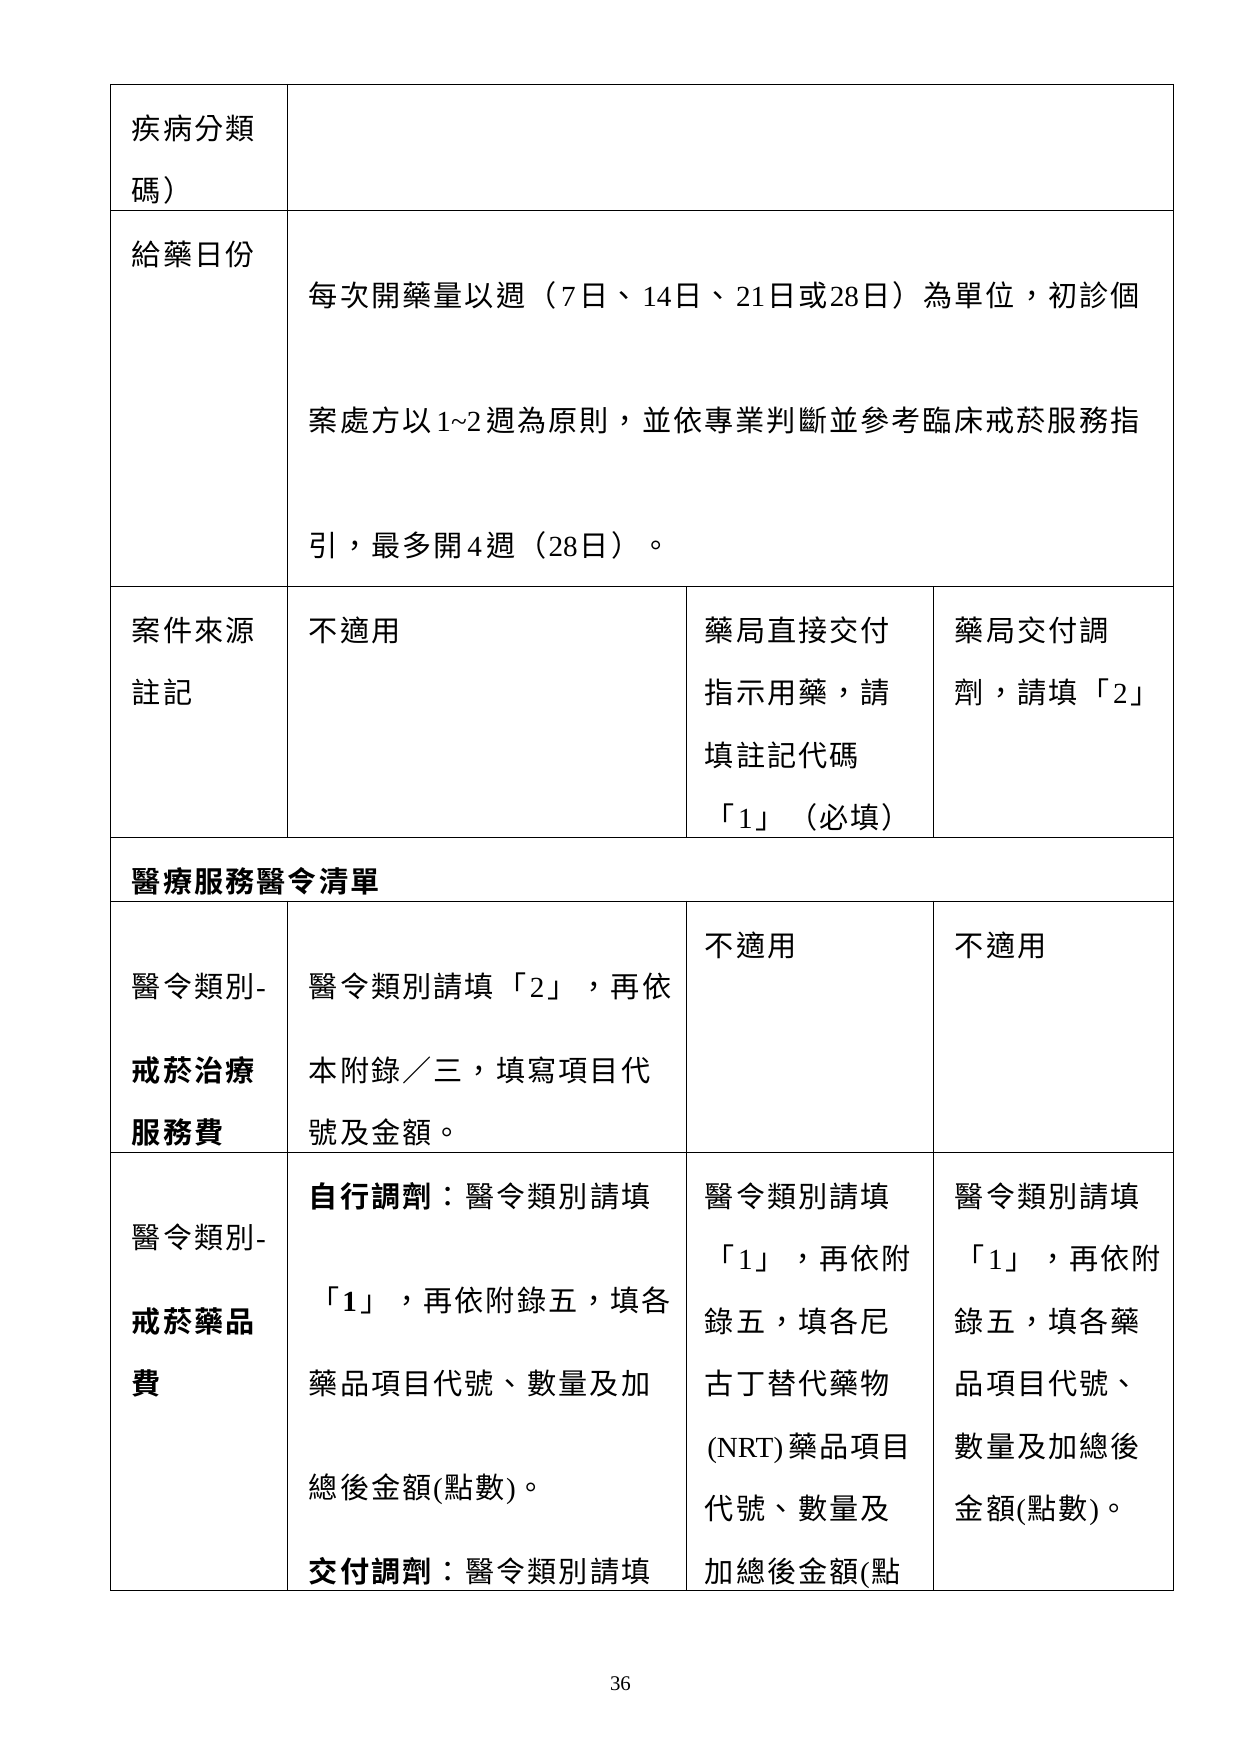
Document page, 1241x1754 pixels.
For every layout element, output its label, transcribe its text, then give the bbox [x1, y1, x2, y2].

table_cell [288, 85, 1173, 210]
table_cell 醫令類別請填「1」，再依附錄五，填各藥品項目代號、數量及加總後金額(點數)。 [934, 1153, 1173, 1590]
table_cell 不適用 [934, 902, 1173, 1152]
table_cell 每次開藥量以週（7日、14日、21日或28日）為單位，初診個案處方以1~2週為原則，並依專業判斷並參考臨床戒菸服務指引，最多開4週（28日）。 [288, 211, 1173, 586]
table_cell 藥局直接交付指示用藥，請填註記代碼「1」（必填） [687, 587, 933, 837]
table_cell 醫令類別-戒菸藥品費 [111, 1153, 287, 1590]
table_cell 醫令類別請填「2」，再依本附錄／三，填寫項目代號及金額。 [288, 902, 686, 1152]
table_cell 醫令類別-戒菸治療服務費 [111, 902, 287, 1152]
table_cell 醫療服務醫令清單 [111, 838, 1173, 901]
table_cell 疾病分類碼） [111, 85, 287, 210]
table_cell 不適用 [687, 902, 933, 1152]
table_cell 給藥日份 [111, 211, 287, 586]
table_cell 案件來源註記 [111, 587, 287, 837]
table_cell 藥局交付調劑，請填「2」 [934, 587, 1173, 837]
table_cell 醫令類別請填「1」，再依附錄五，填各尼古丁替代藥物(NRT)藥品項目代號、數量及加總後金額(點 [687, 1153, 933, 1590]
table_cell 不適用 [288, 587, 686, 837]
table_cell 自行調劑：醫令類別請填「1」，再依附錄五，填各藥品項目代號、數量及加總後金額(點數)。 交付調劑：醫令類別請填 [288, 1153, 686, 1590]
